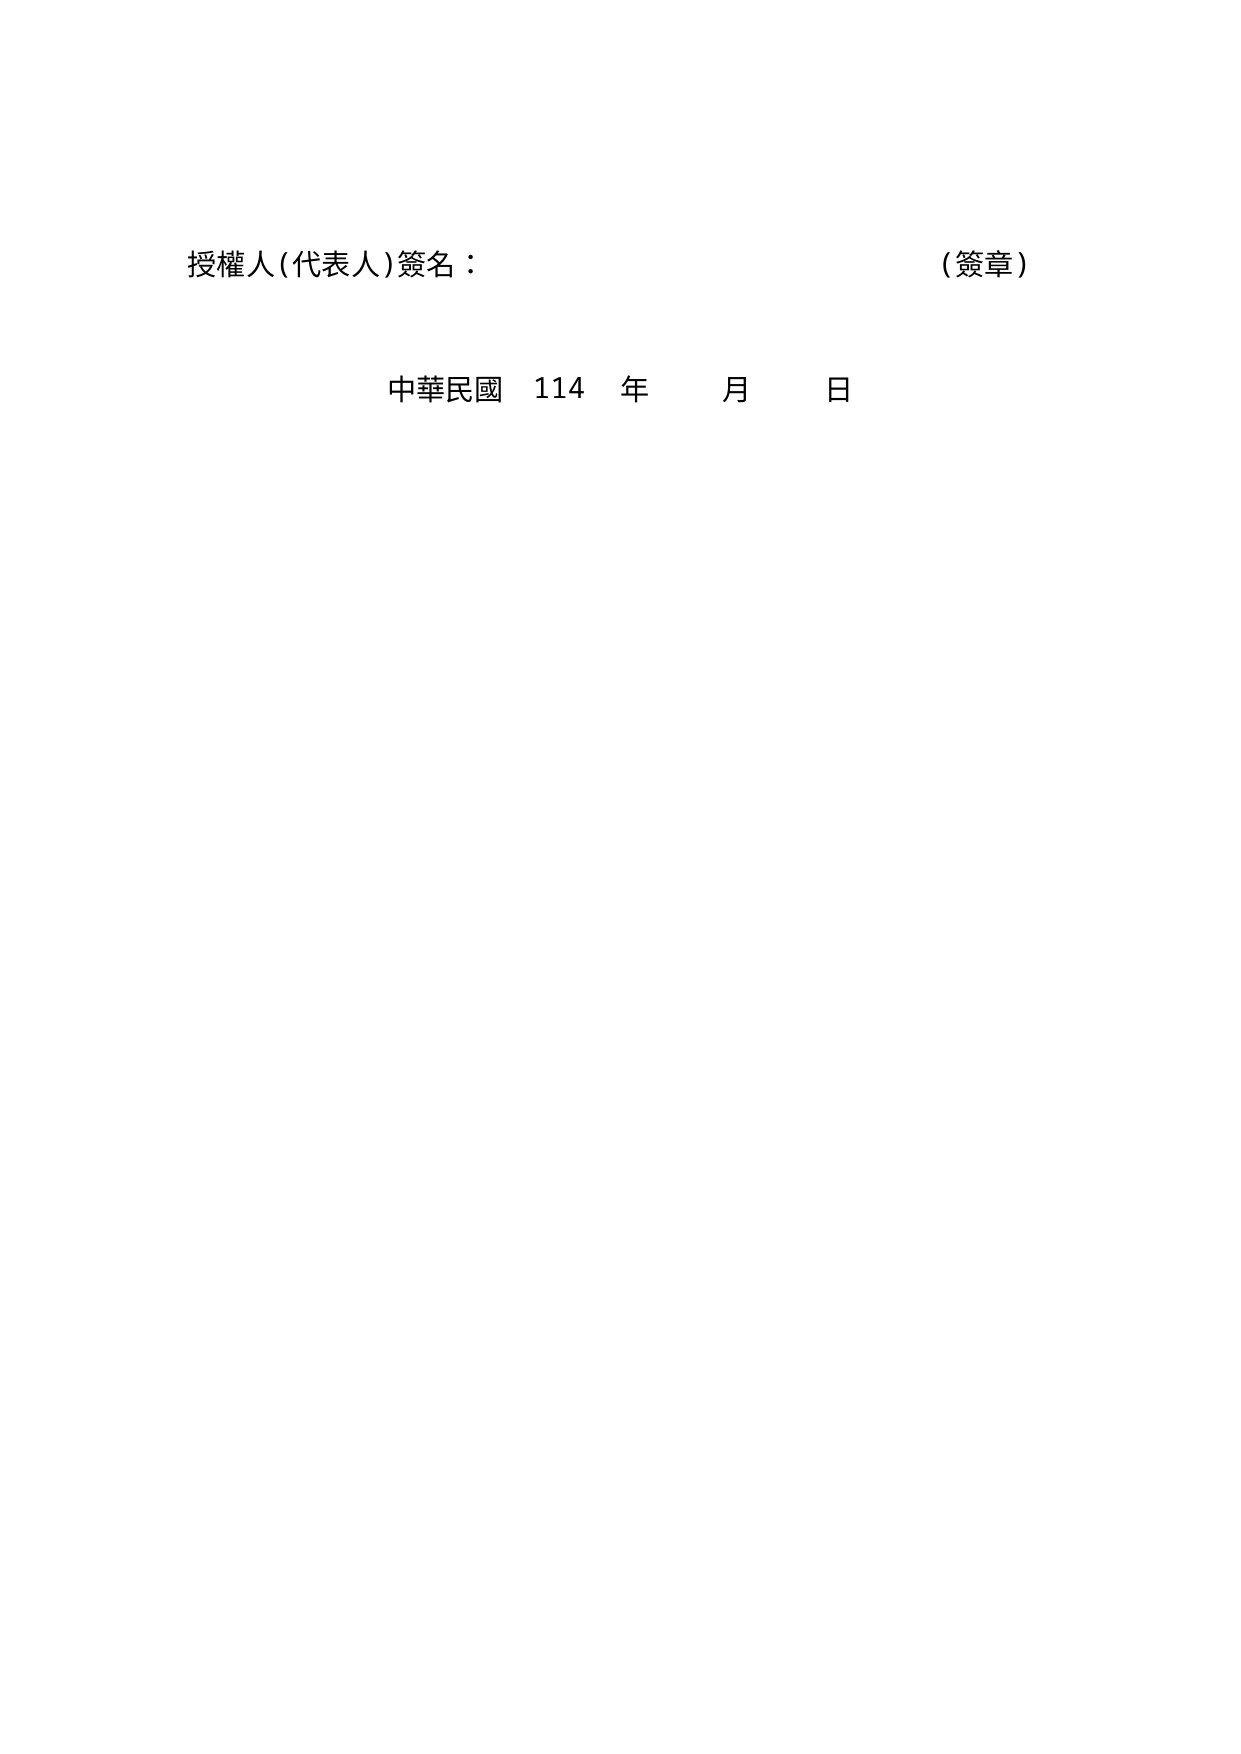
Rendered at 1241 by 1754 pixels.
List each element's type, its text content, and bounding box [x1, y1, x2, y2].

text 中華民國 114 年 月 日 [187, 346, 1053, 408]
text 授權人(代表人)簽名： (簽章) [187, 221, 1053, 283]
